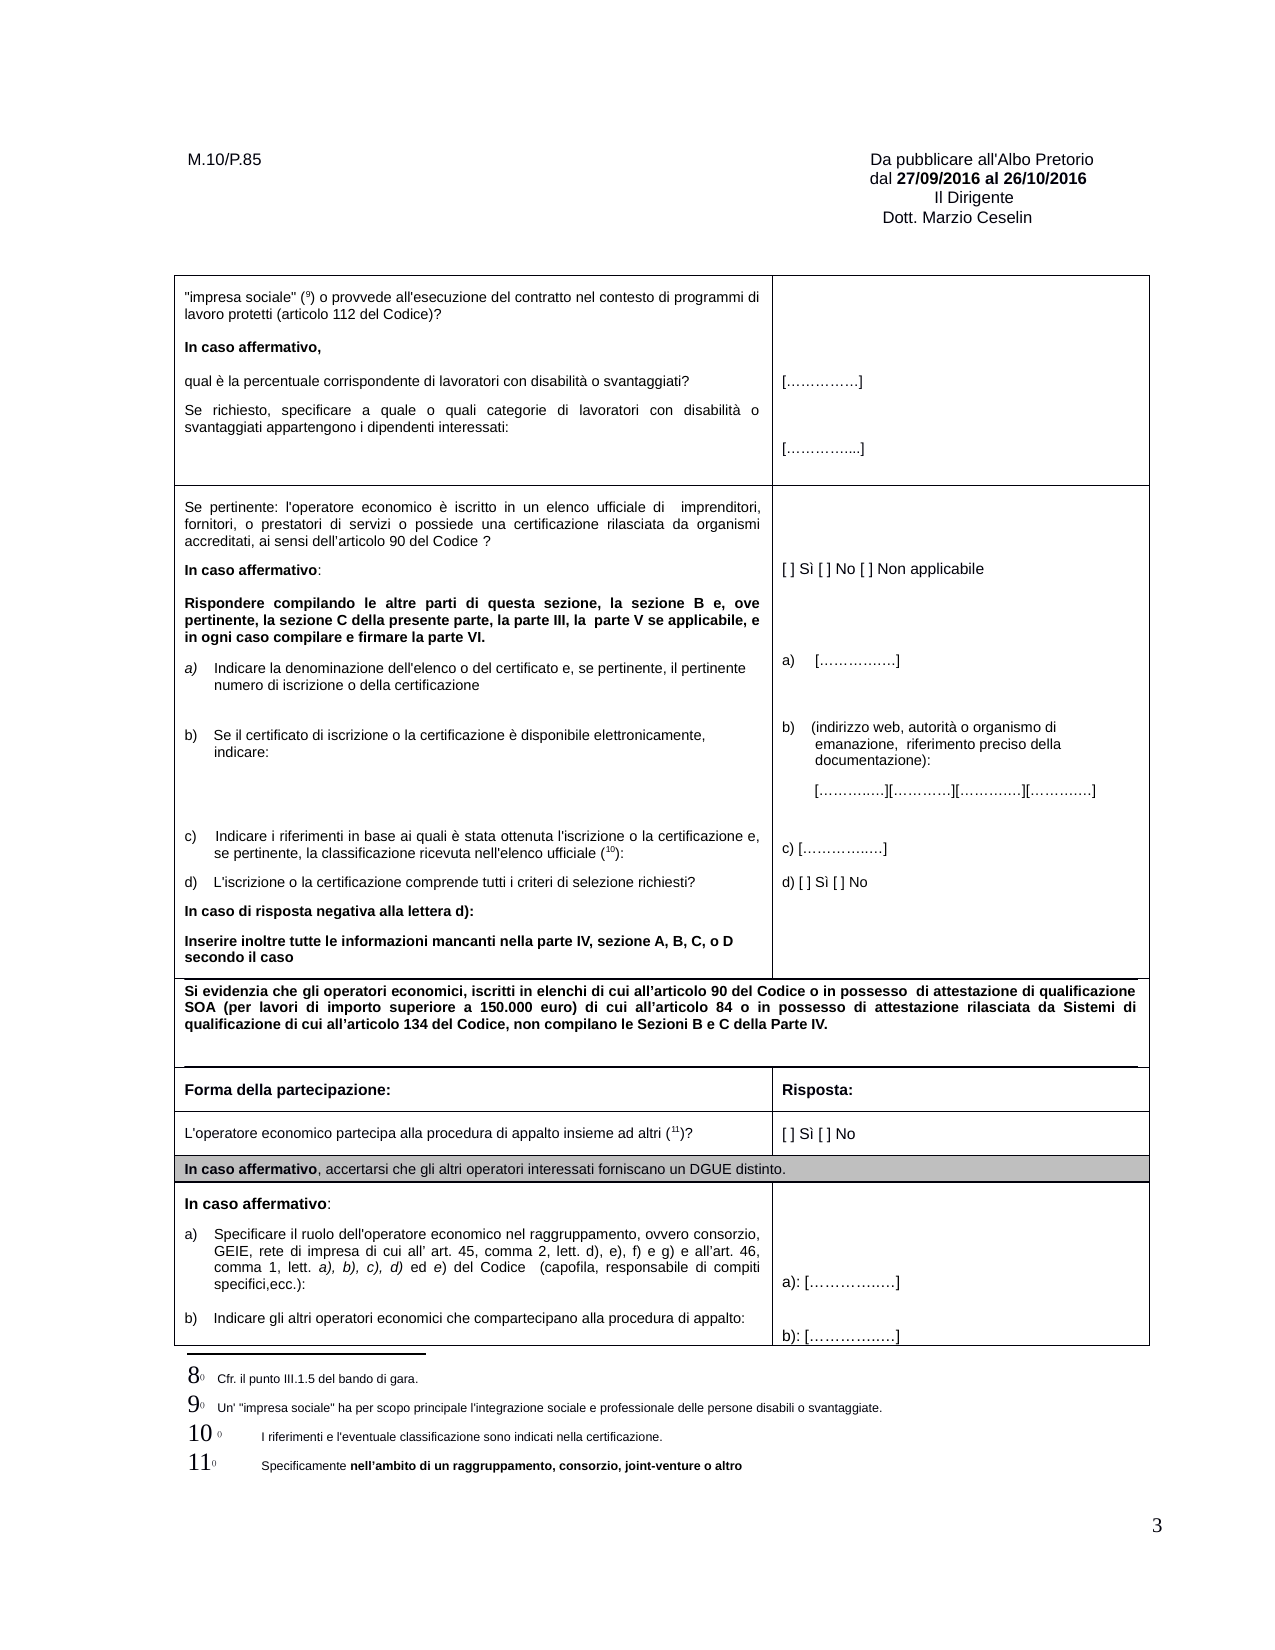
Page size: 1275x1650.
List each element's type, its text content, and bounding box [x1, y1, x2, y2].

table_cell In caso affermativo, accertarsi che gli altri operatori interessati forniscano un DGUE distinto. [175, 1156, 1149, 1181]
table_cell Forma della partecipazione: [175, 1068, 772, 1111]
table_cell Se pertinente: l'operatore economico è iscritto in un elenco ufficiale di imprenditori, fornitori, o prestatori di servizi o possiede una certificazione rilasciata da organismi accreditati, ai sensi dell’articolo 90 del Codice ? In caso affermativo: Rispondere compilando le altre parti di questa sezione, la sezione B e, ove pertinente, la sezione C della presente parte, la parte III, la parte V se applicabile, e in ogni caso compilare e firmare la parte VI. Indicare la denominazione dell'elenco o del certificato e, se pertinente, il pertinente numero di iscrizione o della certificazione b) Se il certificato di iscrizione o la certificazione è disponibile elettronicamente, indicare: c) Indicare i riferimenti in base ai quali è stata ottenuta l'iscrizione o la certificazione e, se pertinente, la classificazione ricevuta nell'elenco ufficiale (): d) L'iscrizione o la certificazione comprende tutti i criteri di selezione richiesti? In caso di risposta negativa alla lettera d): Inserire inoltre tutte le informazioni mancanti nella parte IV, sezione A, B, C, o D secondo il caso [175, 486, 772, 978]
table_cell L'operatore economico partecipa alla procedura di appalto insieme ad altri ()? [175, 1112, 772, 1155]
table_cell [ ] Sì [ ] No [ ] Non applicabile [………….…] b) (indirizzo web, autorità o organismo di emanazione, riferimento preciso della documentazione): [………..…][…………][……….…][……….…] c) […………..…] d) [ ] Sì [ ] No [773, 486, 1149, 978]
table_cell [ ] Sì [ ] No [773, 1112, 1149, 1155]
table_cell "impresa sociale" () o provvede all'esecuzione del contratto nel contesto di programmi di lavoro protetti (articolo 112 del Codice)? In caso affermativo, qual è la percentuale corrispondente di lavoratori con disabilità o svantaggiati? Se richiesto, specificare a quale o quali categorie di lavoratori con disabilità o svantaggiati appartengono i dipendenti interessati: [175, 276, 772, 485]
table_cell Risposta: [773, 1068, 1149, 1111]
table_cell [……………] […………....] [773, 276, 1149, 485]
table_cell a): […………..…] b): […………..…] [773, 1183, 1149, 1344]
table_cell Si evidenzia che gli operatori economici, iscritti in elenchi di cui all’articolo 90 del Codice o in possesso di attestazione di qualificazione SOA (per lavori di importo superiore a 150.000 euro) di cui all’articolo 84 o in possesso di attestazione rilasciata da Sistemi di qualificazione di cui all’articolo 134 del Codice, non compilano le Sezioni B e C della Parte IV. [175, 979, 1149, 1067]
table_cell In caso affermativo: Specificare il ruolo dell'operatore economico nel raggruppamento, ovvero consorzio, GEIE, rete di impresa di cui all’ art. 45, comma 2, lett. d), e), f) e g) e all’art. 46, comma 1, lett. a), b), c), d) ed e) del Codice (capofila, responsabile di compiti specifici,ecc.): b) Indicare gli altri operatori economici che compartecipano alla procedura di appalto: [175, 1183, 772, 1344]
